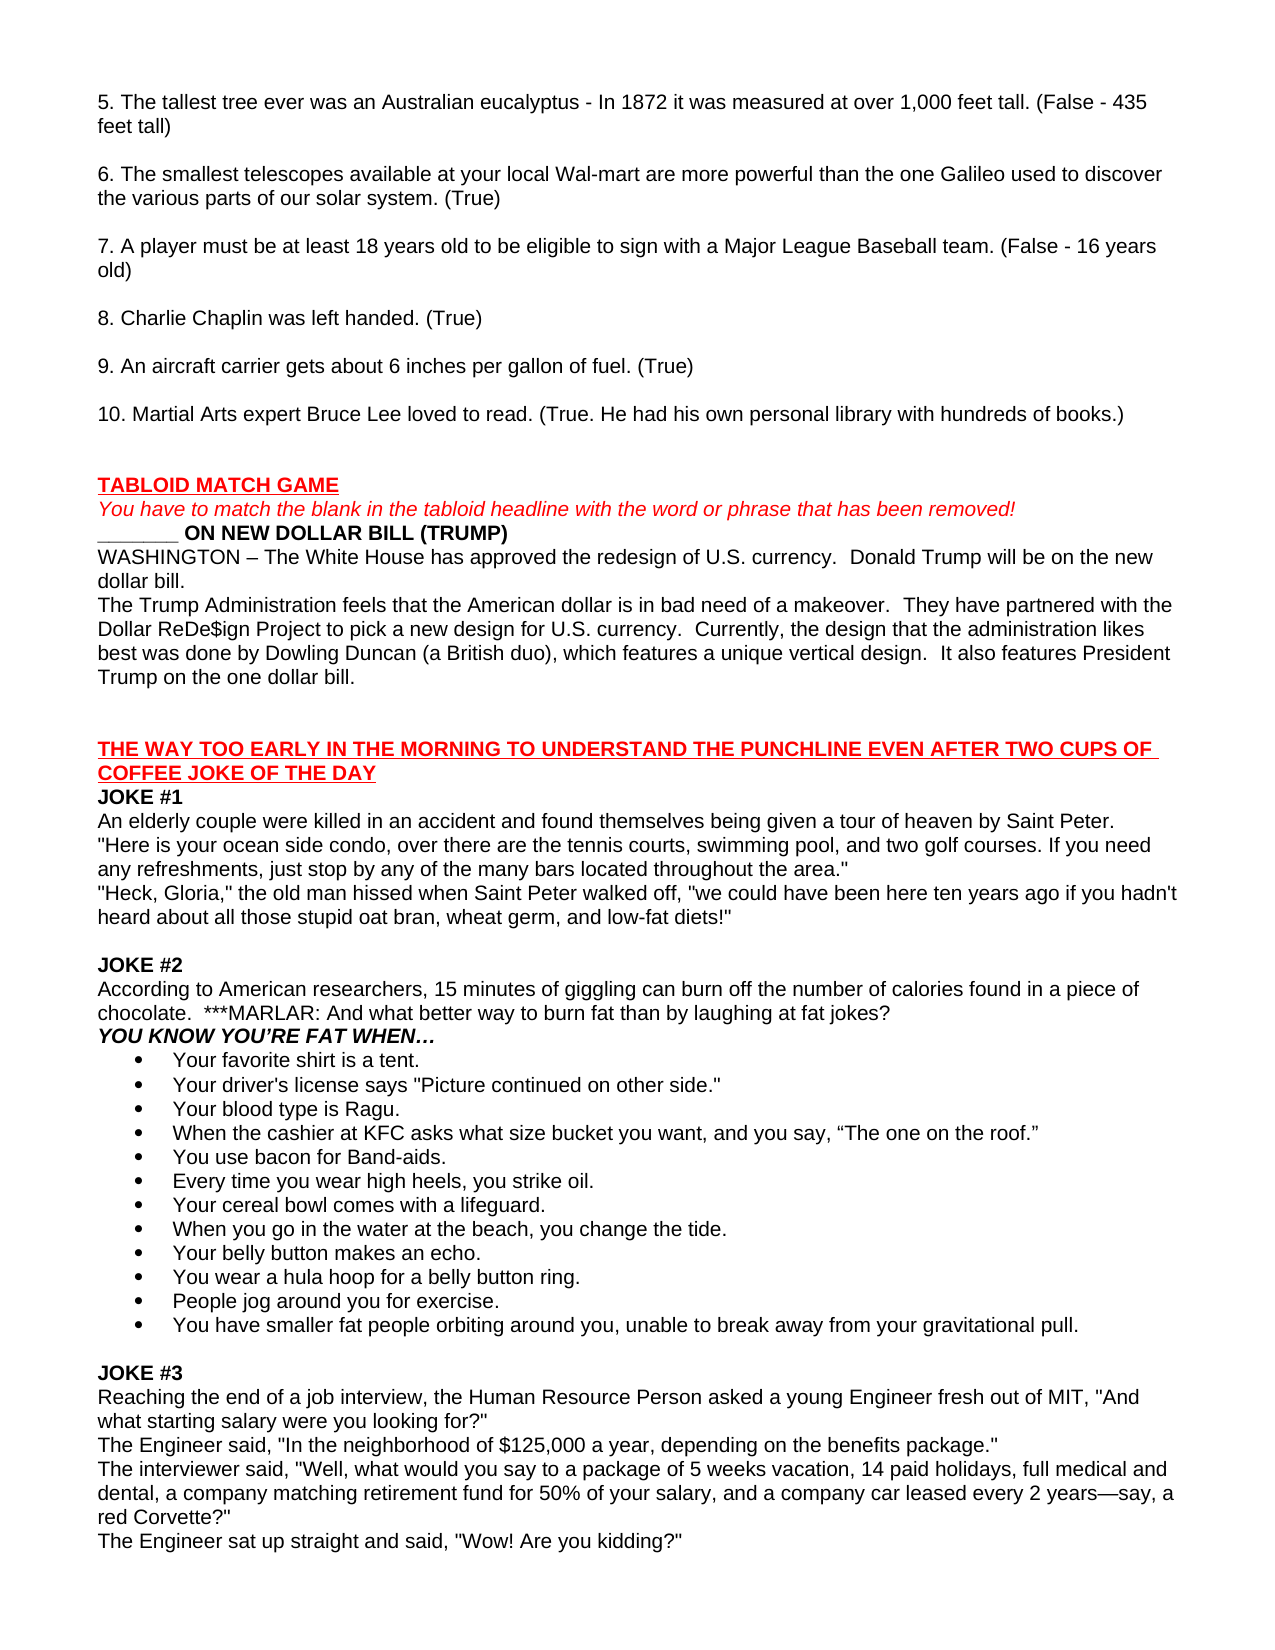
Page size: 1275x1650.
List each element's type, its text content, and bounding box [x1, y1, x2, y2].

text 6. The smallest telescopes available at your local Wal-mart are more powerful than the one Galileo used to discover the various parts of our solar system. (True) [97, 162, 1185, 210]
text The Trump Administration feels that the American dollar is in bad need of a makeover. They have partnered with the Dollar ReDe$ign Project to pick a new design for U.S. currency. Currently, the design that the administration likes best was done by Dowling Duncan (a British duo), which features a unique vertical design. It also features President Trump on the one dollar bill. [97, 593, 1185, 689]
text Reaching the end of a job interview, the Human Resource Person asked a young Engineer fresh out of MIT, "And what starting salary were you looking for?" [97, 1385, 1185, 1433]
text JOKE #2 [97, 952, 1185, 976]
text 8. Charlie Chaplin was left handed. (True) [97, 306, 1185, 329]
text "Here is your ocean side condo, over there are the tennis courts, swimming pool, and two golf courses. If you need any refreshments, just stop by any of the many bars located throughout the area." [97, 833, 1185, 881]
list You have smaller fat people orbiting around you, unable to break away from your gravitational pull. [135, 1313, 1185, 1337]
list Your driver's license says "Picture continued on other side." [135, 1072, 1185, 1096]
text An elderly couple were killed in an accident and found themselves being given a tour of heaven by Saint Peter. [97, 809, 1185, 833]
list You use bacon for Band-aids. [135, 1144, 1185, 1169]
text JOKE #1 [97, 785, 1185, 809]
text The Engineer said, "In the neighborhood of $125,000 a year, depending on the benefits package." [97, 1433, 1185, 1457]
text 7. A player must be at least 18 years old to be eligible to sign with a Major League Baseball team. (False - 16 years old) [97, 234, 1185, 282]
list Every time you wear high heels, you strike oil. [135, 1169, 1185, 1193]
text _______ ON NEW DOLLAR BILL (TRUMP) [97, 521, 1185, 545]
text 10. Martial Arts expert Bruce Lee loved to read. (True. He had his own personal library with hundreds of books.) [97, 401, 1185, 425]
list Your blood type is Ragu. [135, 1096, 1185, 1121]
text THE WAY TOO EARLY IN THE MORNING TO UNDERSTAND THE PUNCHLINE EVEN AFTER TWO CUPS OF COFFEE JOKE OF THE DAY [97, 737, 1185, 785]
text According to American researchers, 15 minutes of giggling can burn off the number of calories found in a piece of chocolate. ***MARLAR: And what better way to burn fat than by laughing at fat jokes? [97, 976, 1185, 1024]
text TABLOID MATCH GAME [97, 473, 1185, 497]
list People jog around you for exercise. [135, 1289, 1185, 1313]
text 9. An aircraft carrier gets about 6 inches per gallon of fuel. (True) [97, 353, 1185, 377]
text The Engineer sat up straight and said, "Wow! Are you kidding?" [97, 1529, 1185, 1553]
text 5. The tallest tree ever was an Australian eucalyptus - In 1872 it was measured at over 1,000 feet tall. (False - 435 feet tall) [97, 90, 1185, 138]
text You have to match the blank in the tabloid headline with the word or phrase that has been removed! [97, 497, 1185, 521]
list When you go in the water at the beach, you change the tide. [135, 1217, 1185, 1241]
list Your favorite shirt is a tent. [135, 1048, 1185, 1072]
text JOKE #3 [97, 1361, 1185, 1385]
text The interviewer said, "Well, what would you say to a package of 5 weeks vacation, 14 paid holidays, full medical and dental, a company matching retirement fund for 50% of your salary, and a company car leased every 2 years—say, a red Corvette?" [97, 1457, 1185, 1529]
text WASHINGTON – The White House has approved the redesign of U.S. currency. Donald Trump will be on the new dollar bill. [97, 545, 1185, 593]
list Your cereal bowl comes with a lifeguard. [135, 1193, 1185, 1217]
text YOU KNOW YOU’RE FAT WHEN… [97, 1024, 1185, 1048]
text "Heck, Gloria," the old man hissed when Saint Peter walked off, "we could have been here ten years ago if you hadn't heard about all those stupid oat bran, wheat germ, and low-fat diets!" [97, 881, 1185, 928]
list When the cashier at KFC asks what size bucket you want, and you say, “The one on the roof.” [135, 1121, 1185, 1144]
list Your belly button makes an echo. [135, 1241, 1185, 1265]
list You wear a hula hoop for a belly button ring. [135, 1265, 1185, 1289]
